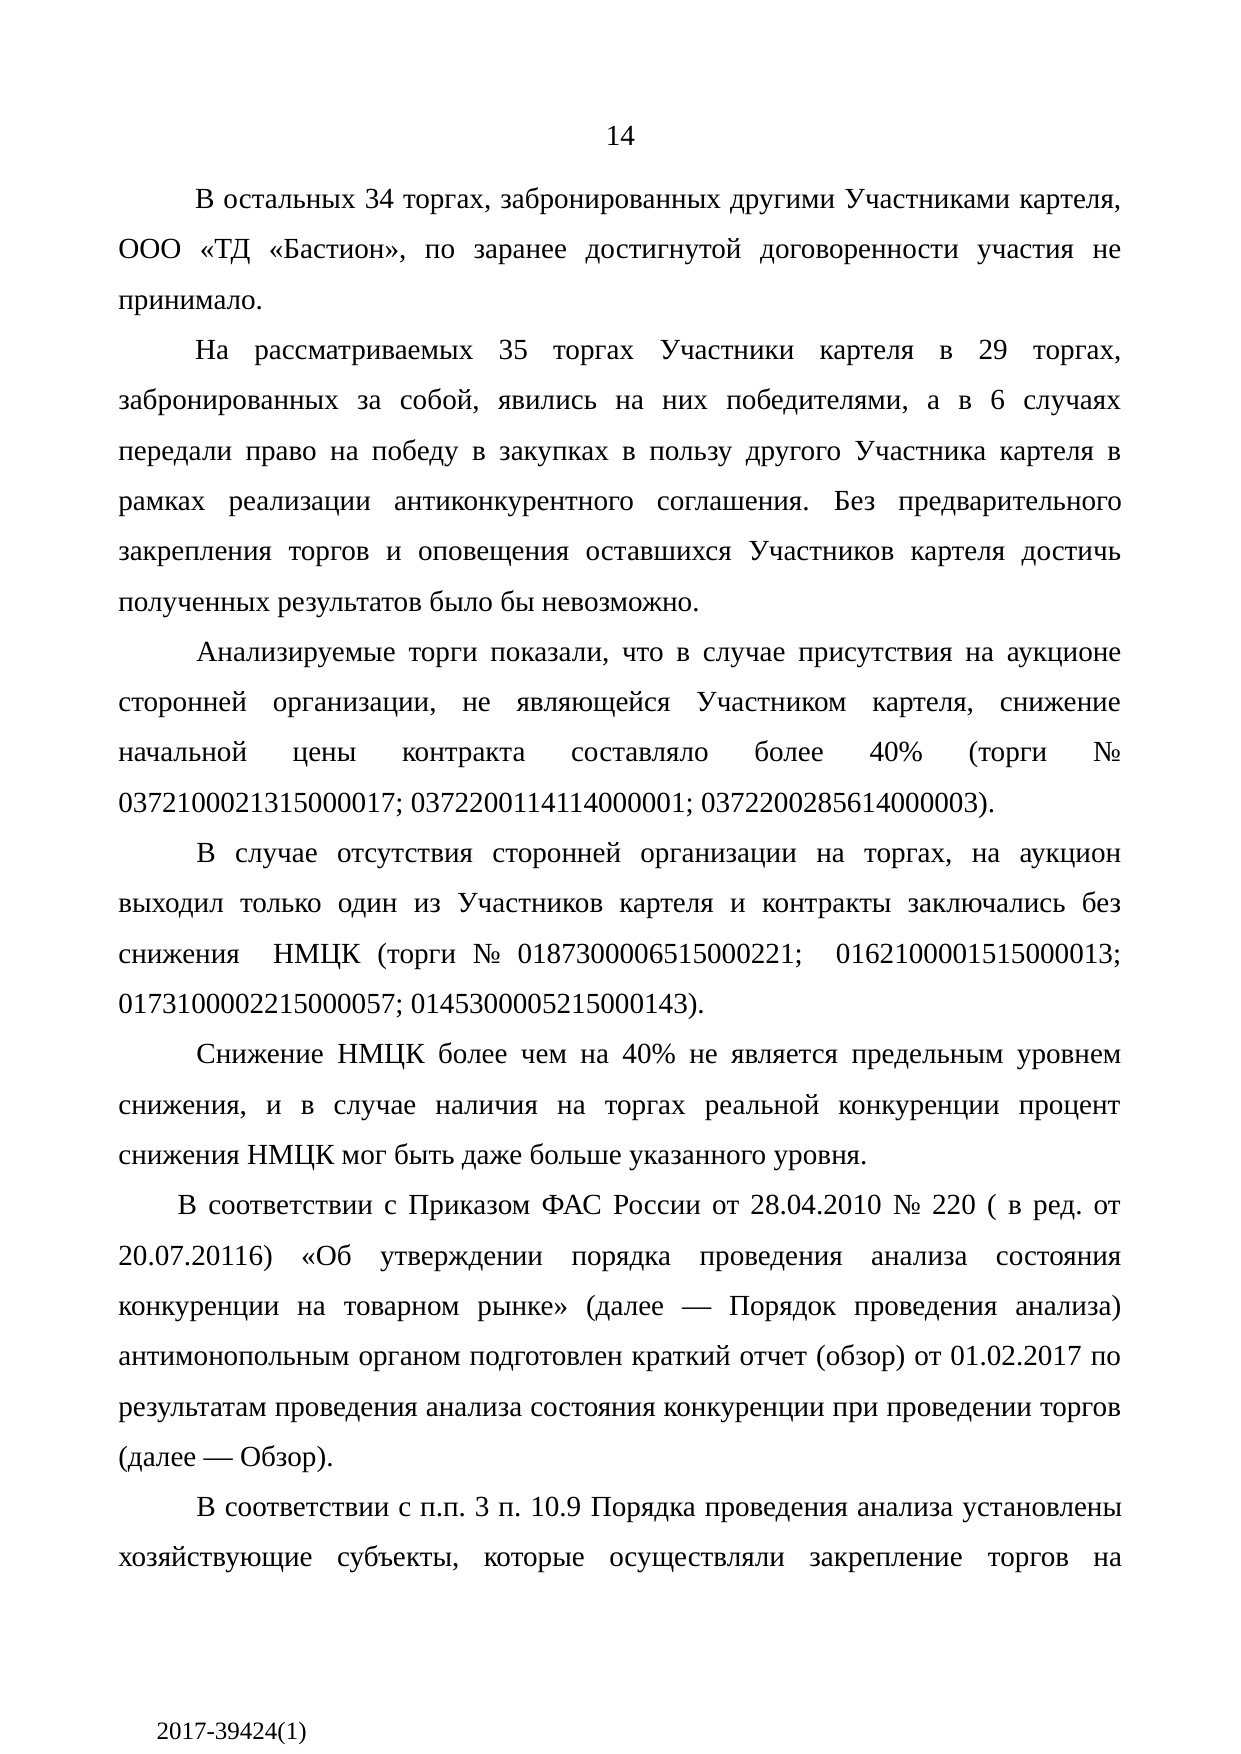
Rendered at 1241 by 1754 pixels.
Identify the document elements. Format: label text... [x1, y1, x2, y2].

text В соответствии с Приказом ФАС России от 28.04.2010 № 220 ( в ред. от 20.07.20116) «Об утверждении порядка проведения анализа состояния конкуренции на товарном рынке» (далее — Порядок проведения анализа) антимонопольным органом подготовлен краткий отчет (обзор) от 01.02.2017 по результатам проведения анализа состояния конкуренции при проведении торгов (далее — Обзор). [118, 1187, 1122, 1472]
text На рассматриваемых 35 торгах Участники картеля в 29 торгах, забронированных за собой, явились на них победителями, а в 6 случаях передали право на победу в закупках в пользу другого Участника картеля в рамках реализации антиконкурентного соглашения. Без предварительного закрепления торгов и оповещения оставшихся Участников картеля достичь полученных результатов было бы невозможно. [118, 332, 1122, 617]
text В случае отсутствия сторонней организации на торгах, на аукцион выходил только один из Участников картеля и контракты заключались без снижения НМЦК (торги № 0187300006515000221; 0162100001515000013; 0173100002215000057; 0145300005215000143). [118, 835, 1122, 1020]
text В остальных 34 торгах, забронированных другими Участниками картеля, ООО «ТД «Бастион», по заранее достигнутой договоренности участия не принимало. [118, 181, 1122, 315]
text Анализируемые торги показали, что в случае присутствия на аукционе сторонней организации, не являющейся Участником картеля, снижение начальной цены контракта составляло более 40% (торги № 0372100021315000017; 0372200114114000001; 0372200285614000003). [118, 634, 1122, 818]
text Снижение НМЦК более чем на 40% не является предельным уровнем снижения, и в случае наличия на торгах реальной конкуренции процент снижения НМЦК мог быть даже больше указанного уровня. [118, 1036, 1122, 1171]
text В соответствии с п.п. 3 п. 10.9 Порядка проведения анализа установлены хозяйствующие субъекты, которые осуществляли закрепление торгов на [118, 1489, 1122, 1573]
